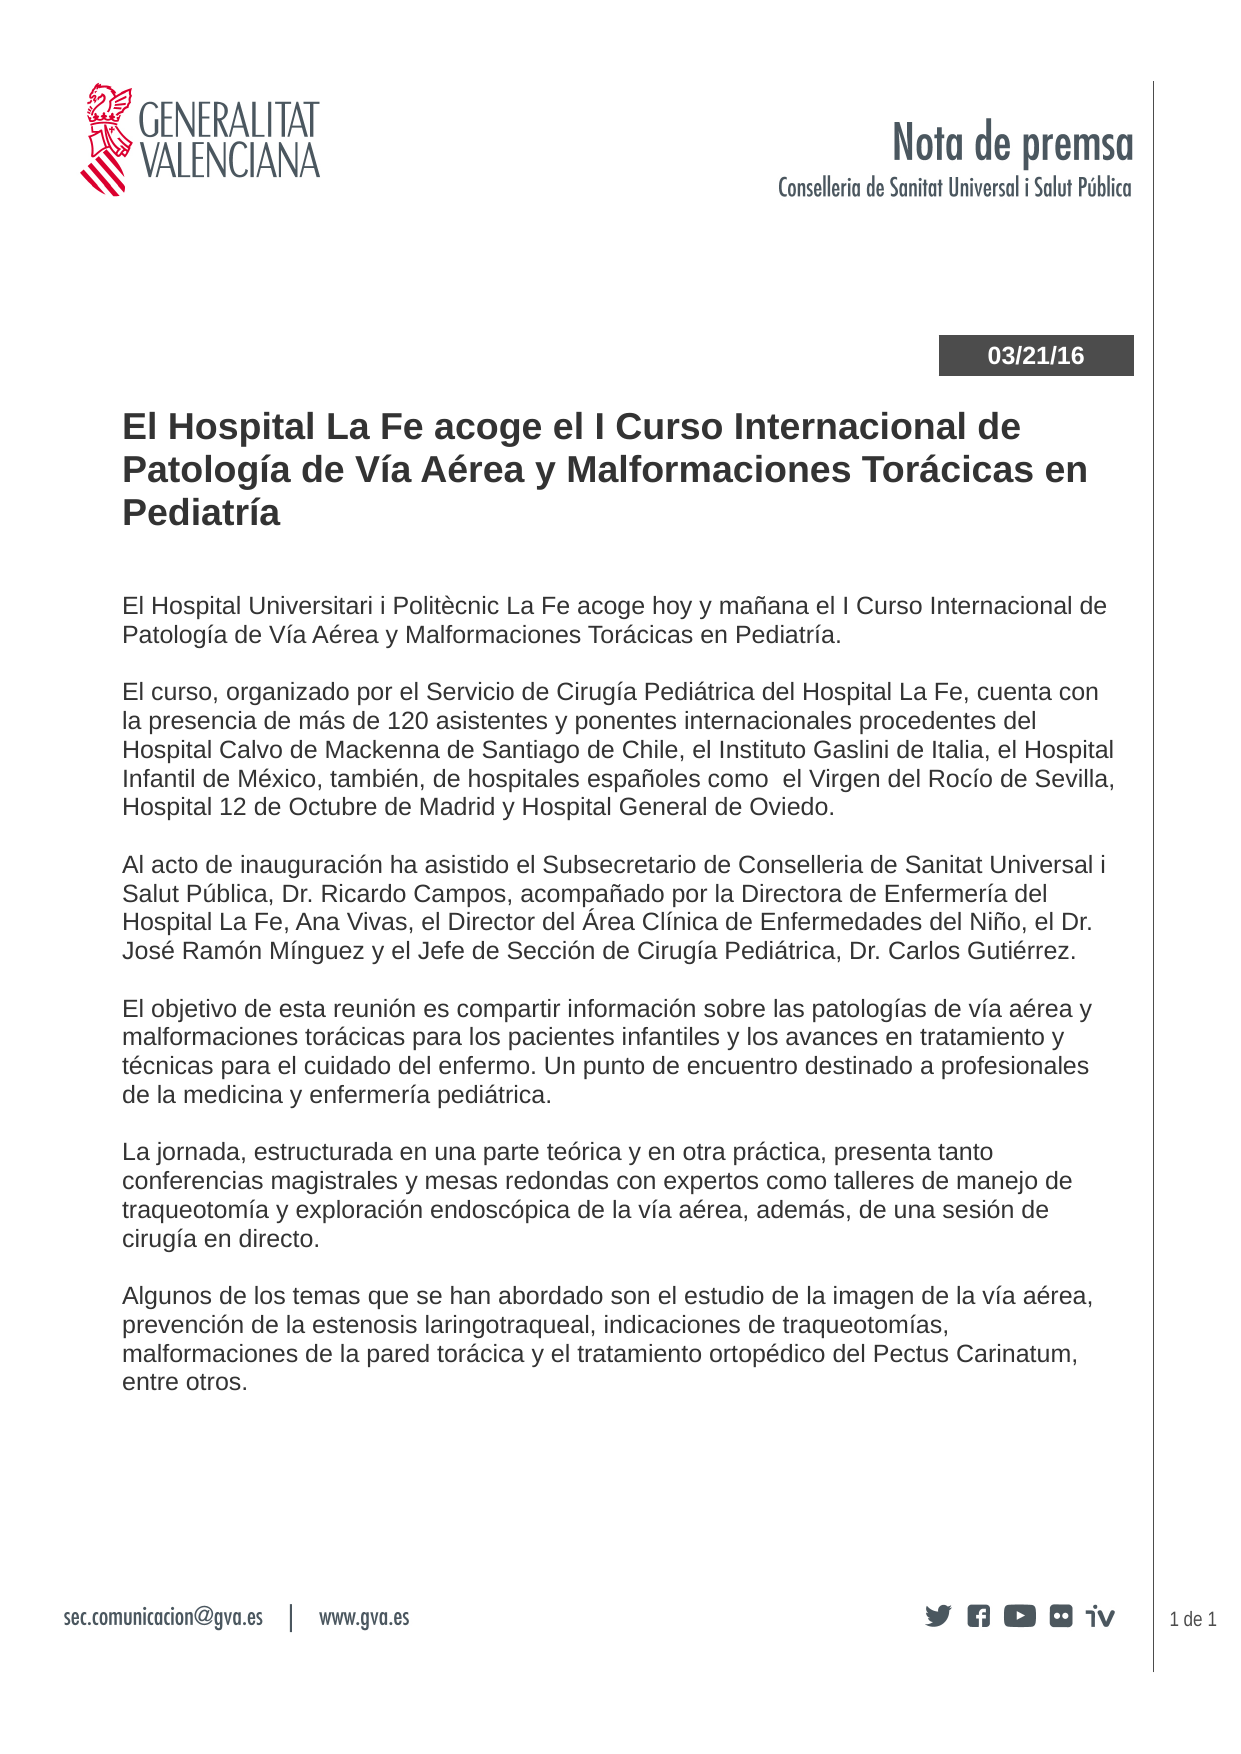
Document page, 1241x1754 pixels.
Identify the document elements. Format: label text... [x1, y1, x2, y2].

text El Hospital Universitari i Politècnic La Fe acoge hoy y mañana el I Curso Internacional de Patología de Vía Aérea y Malformaciones Torácicas en Pediatría. [122, 591, 1123, 648]
text El Hospital La Fe acoge el I Curso Internacional de Patología de Vía Aérea y Malformaciones Torácicas en Pediatría [122, 404, 1123, 533]
table_header [122, 335, 939, 375]
text El curso, organizado por el Servicio de Cirugía Pediátrica del Hospital La Fe, cuenta con la presencia de más de 120 asistentes y ponentes internacionales procedentes del Hospital Calvo de Mackenna de Santiago de Chile, el Instituto Gaslini de Italia, el Hospital Infantil de México, también, de hospitales españoles como el Virgen del Rocío de Sevilla, Hospital 12 de Octubre de Madrid y Hospital General de Oviedo. [122, 677, 1123, 821]
text Al acto de inauguración ha asistido el Subsecretario de Conselleria de Sanitat Universal i Salut Pública, Dr. Ricardo Campos, acompañado por la Directora de Enfermería del Hospital La Fe, Ana Vivas, el Director del Área Clínica de Enfermedades del Niño, el Dr. José Ramón Mínguez y el Jefe de Sección de Cirugía Pediátrica, Dr. Carlos Gutiérrez. [122, 850, 1123, 965]
picture [0, 1582, 1241, 1754]
text La jornada, estructurada en una parte teórica y en otra práctica, presenta tanto conferencias magistrales y mesas redondas con expertos como talleres de manejo de traqueotomía y exploración endoscópica de la vía aérea, además, de una sesión de cirugía en directo. [122, 1137, 1123, 1252]
picture [0, 0, 1241, 278]
text El objetivo de esta reunión es compartir información sobre las patologías de vía aérea y malformaciones torácicas para los pacientes infantiles y los avances en tratamiento y técnicas para el cuidado del enfermo. Un punto de encuentro destinado a profesionales de la medicina y enfermería pediátrica. [122, 993, 1123, 1108]
text Algunos de los temas que se han abordado son el estudio de la imagen de la vía aérea, prevención de la estenosis laringotraqueal, indicaciones de traqueotomías, malformaciones de la pared torácica y el tratamiento ortopédico del Pectus Carinatum, entre otros. [122, 1281, 1123, 1396]
table_header 21/03/16 [940, 336, 1133, 375]
